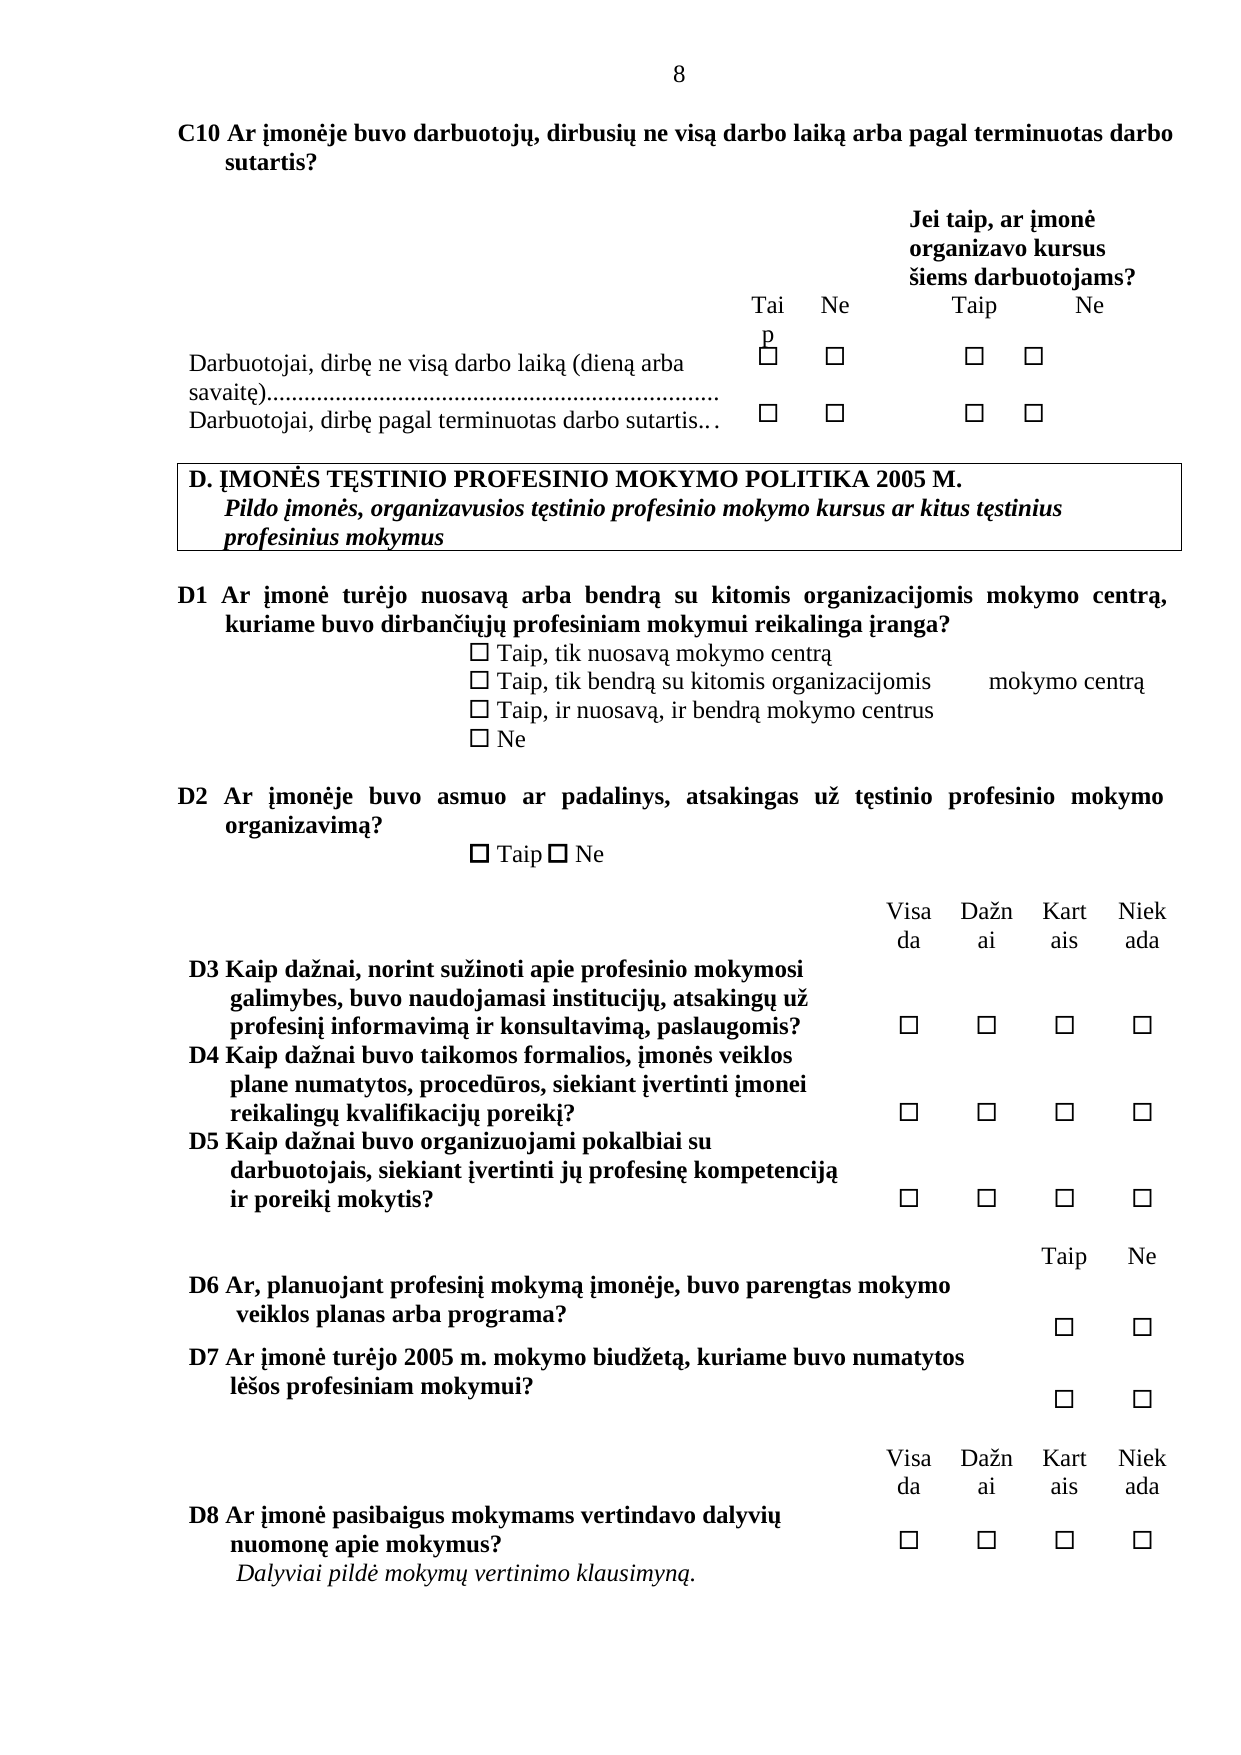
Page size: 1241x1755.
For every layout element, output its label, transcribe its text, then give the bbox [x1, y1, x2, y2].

table_cell [177, 291, 734, 348]
text D1 Ar įmonė turėjo nuosavą arba bendrą su kitomis organizacijomis mokymo centrą, kuriame buvo dirbančiųjų profesiniam mokymui reikalinga įranga? [177, 580, 1181, 638]
table_cell  [1011, 348, 1168, 406]
table_header [177, 1443, 870, 1500]
table_header [868, 204, 898, 291]
table_cell  [1025, 1040, 1103, 1126]
table_header [177, 1241, 1025, 1270]
table_header Niekada [1103, 1443, 1181, 1500]
table_cell Darbuotojai, dirbę pagal terminuotas darbo sutartis. [177, 406, 734, 434]
table_cell  [1025, 1126, 1103, 1213]
table_cell  [948, 1126, 1025, 1213]
table_cell [868, 291, 937, 348]
table_cell D5 Kaip dažnai buvo organizuojami pokalbiai su darbuotojais, siekiant įvertinti jų profesinę kompetenciją ir poreikį mokytis? [177, 1126, 870, 1213]
table_header Jei taip, ar įmonė organizavo kursus šiems darbuotojams? [898, 204, 1181, 291]
table_cell  [1025, 954, 1103, 1040]
table_header Dažnai [948, 896, 1025, 954]
table_header D. Įmonės tęstinio profesinio mokymo politika 2005 m. Pildo įmonės, organizavusios tęstinio profesinio mokymo kursus ar kitus tęstinius profesinius mokymus [178, 464, 1181, 550]
table_cell  [1025, 1342, 1103, 1414]
table_cell Taip [938, 291, 1011, 348]
text  Ne [177, 724, 1181, 753]
table_cell [1168, 291, 1181, 348]
table_cell [868, 406, 937, 434]
table_cell  [948, 954, 1025, 1040]
table_header Ne [1103, 1241, 1181, 1270]
table_cell  [1103, 1126, 1181, 1213]
table_cell Ne [1011, 291, 1168, 348]
table_cell  [938, 406, 1011, 434]
table_cell  [870, 1040, 948, 1126]
table_cell  [948, 1500, 1025, 1586]
table_cell  [870, 1500, 948, 1586]
table_cell Taip [734, 291, 801, 348]
table_header [734, 204, 801, 291]
table_cell D7 Ar įmonė turėjo 2005 m. mokymo biudžetą, kuriame buvo numatytos lėšos profesiniam mokymui? [177, 1342, 1025, 1414]
table_cell  [870, 1126, 948, 1213]
table_cell  [938, 348, 1011, 406]
table_header [177, 204, 734, 291]
table_cell  [1103, 1040, 1181, 1126]
table_cell  [1025, 1270, 1103, 1342]
table_header Niekada [1103, 896, 1181, 954]
table_cell  [801, 406, 868, 434]
table_cell  [948, 1040, 1025, 1126]
text  Taip, tik bendrą su kitomis organizacijomis mokymo centrą [177, 666, 1181, 695]
table_cell [1168, 406, 1181, 434]
table_header [177, 896, 870, 954]
table_cell  [1103, 954, 1181, 1040]
table_cell D4 Kaip dažnai buvo taikomos formalios, įmonės veiklos plane numatytos, procedūros, siekiant įvertinti įmonei reikalingų kvalifikacijų poreikį? [177, 1040, 870, 1126]
text  Taip  Ne [177, 839, 1181, 868]
text C10 Ar įmonėje buvo darbuotojų, dirbusių ne visą darbo laiką arba pagal terminuotas darbo sutartis? [177, 118, 1181, 176]
table_cell [1168, 348, 1181, 406]
table_header Visada [870, 1443, 948, 1500]
table_cell  [1025, 1500, 1103, 1586]
table_header Taip [1025, 1241, 1103, 1270]
table_cell  [1103, 1500, 1181, 1586]
table_header [801, 204, 868, 291]
table_cell  [870, 954, 948, 1040]
table_cell  [801, 348, 868, 406]
table_header Kartais [1025, 896, 1103, 954]
table_cell  [734, 406, 801, 434]
table_header Kartais [1025, 1443, 1103, 1500]
table_cell [868, 348, 937, 406]
table_cell D6 Ar, planuojant profesinį mokymą įmonėje, buvo parengtas mokymo veiklos planas arba programa? [177, 1270, 1025, 1342]
table_header Dažnai [948, 1443, 1025, 1500]
table_header Visada [870, 896, 948, 954]
text  Taip, tik nuosavą mokymo centrą [177, 638, 1181, 666]
table_cell  [1103, 1270, 1181, 1342]
table_cell D8 Ar įmonė pasibaigus mokymams vertindavo dalyvių nuomonę apie mokymus? Dalyviai pildė mokymų vertinimo klausimyną. [177, 1500, 870, 1586]
table_cell  [734, 348, 801, 406]
text D2 Ar įmonėje buvo asmuo ar padalinys, atsakingas už tęstinio profesinio mokymo organizavimą? [177, 781, 1181, 839]
table_cell Darbuotojai, dirbę ne visą darbo laiką (dieną arba savaitę) [177, 348, 734, 406]
table_cell  [1103, 1342, 1181, 1414]
table_cell Ne [801, 291, 868, 348]
table_cell D3 Kaip dažnai, norint sužinoti apie profesinio mokymosi galimybes, buvo naudojamasi institucijų, atsakingų už profesinį informavimą ir konsultavimą, paslaugomis? [177, 954, 870, 1040]
text  Taip, ir nuosavą, ir bendrą mokymo centrus [177, 695, 1181, 724]
table_cell  [1011, 406, 1168, 434]
